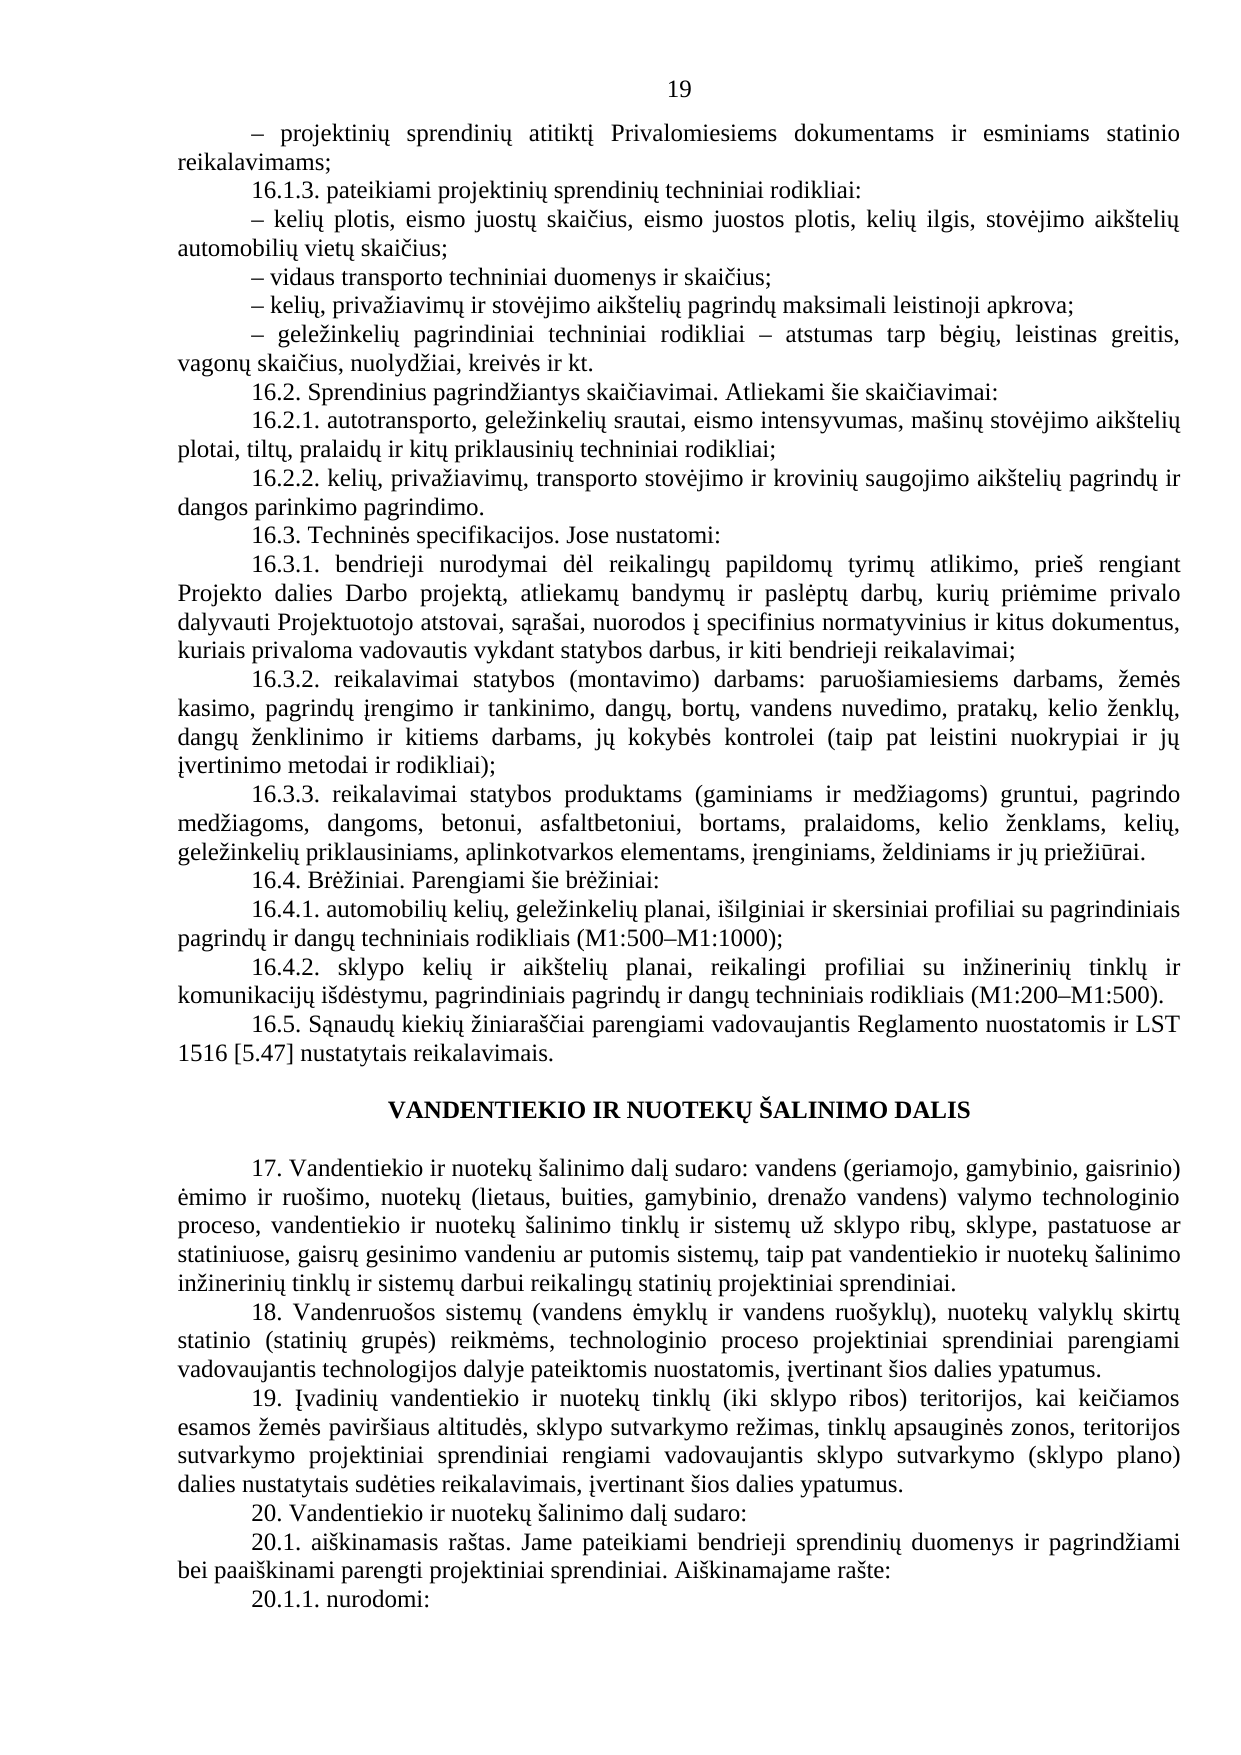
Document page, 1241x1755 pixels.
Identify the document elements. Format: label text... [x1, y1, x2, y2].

text 16.4.1. automobilių kelių, geležinkelių planai, išilginiai ir skersiniai profiliai su pagrindiniais pagrindų ir dangų techniniais rodikliais (M1:500–M1:1000); [177, 894, 1181, 952]
text 16.3. Techninės specifikacijos. Jose nustatomi: [177, 521, 1181, 549]
text 16.2. Sprendinius pagrindžiantys skaičiavimai. Atliekami šie skaičiavimai: [177, 377, 1181, 406]
text 16.3.2. reikalavimai statybos (montavimo) darbams: paruošiamiesiems darbams, žemės kasimo, pagrindų įrengimo ir tankinimo, dangų, bortų, vandens nuvedimo, pratakų, kelio ženklų, dangų ženklinimo ir kitiems darbams, jų kokybės kontrolei (taip pat leistini nuokrypiai ir jų įvertinimo metodai ir rodikliai); [177, 664, 1181, 779]
text 16.4. Brėžiniai. Parengiami šie brėžiniai: [177, 866, 1181, 894]
text – kelių, privažiavimų ir stovėjimo aikštelių pagrindų maksimali leistinoji apkrova; [177, 291, 1181, 319]
text – vidaus transporto techniniai duomenys ir skaičius; [177, 262, 1181, 291]
text 17. Vandentiekio ir nuotekų šalinimo dalį sudaro: vandens (geriamojo, gamybinio, gaisrinio) ėmimo ir ruošimo, nuotekų (lietaus, buities, gamybinio, drenažo vandens) valymo technologinio proceso, vandentiekio ir nuotekų šalinimo tinklų ir sistemų už sklypo ribų, sklype, pastatuose ar statiniuose, gaisrų gesinimo vandeniu ar putomis sistemų, taip pat vandentiekio ir nuotekų šalinimo inžinerinių tinklų ir sistemų darbui reikalingų statinių projektiniai sprendiniai. [177, 1153, 1181, 1297]
text – projektinių sprendinių atitiktį Privalomiesiems dokumentams ir esminiams statinio reikalavimams; [177, 118, 1181, 176]
text 16.3.1. bendrieji nurodymai dėl reikalingų papildomų tyrimų atlikimo, prieš rengiant Projekto dalies Darbo projektą, atliekamų bandymų ir paslėptų darbų, kurių priėmime privalo dalyvauti Projektuotojo atstovai, sąrašai, nuorodos į specifinius normatyvinius ir kitus dokumentus, kuriais privaloma vadovautis vykdant statybos darbus, ir kiti bendrieji reikalavimai; [177, 549, 1181, 664]
text 19. Įvadinių vandentiekio ir nuotekų tinklų (iki sklypo ribos) teritorijos, kai keičiamos esamos žemės paviršiaus altitudės, sklypo sutvarkymo režimas, tinklų apsauginės zonos, teritorijos sutvarkymo projektiniai sprendiniai rengiami vadovaujantis sklypo sutvarkymo (sklypo plano) dalies nustatytais sudėties reikalavimais, įvertinant šios dalies ypatumus. [177, 1383, 1181, 1498]
text 16.4.2. sklypo kelių ir aikštelių planai, reikalingi profiliai su inžinerinių tinklų ir komunikacijų išdėstymu, pagrindiniais pagrindų ir dangų techniniais rodikliais (M1:200–M1:500). [177, 952, 1181, 1009]
text 16.2.2. kelių, privažiavimų, transporto stovėjimo ir krovinių saugojimo aikštelių pagrindų ir dangos parinkimo pagrindimo. [177, 463, 1181, 521]
text – geležinkelių pagrindiniai techniniai rodikliai – atstumas tarp bėgių, leistinas greitis, vagonų skaičius, nuolydžiai, kreivės ir kt. [177, 319, 1181, 377]
text 16.5. Sąnaudų kiekių žiniaraščiai parengiami vadovaujantis Reglamento nuostatomis ir LST 1516 [5.47] nustatytais reikalavimais. [177, 1009, 1181, 1067]
text 16.3.3. reikalavimai statybos produktams (gaminiams ir medžiagoms) gruntui, pagrindo medžiagoms, dangoms, betonui, asfaltbetoniui, bortams, pralaidoms, kelio ženklams, kelių, geležinkelių priklausiniams, aplinkotvarkos elementams, įrenginiams, želdiniams ir jų priežiūrai. [177, 779, 1181, 866]
text 20. Vandentiekio ir nuotekų šalinimo dalį sudaro: [177, 1498, 1181, 1527]
text 20.1. aiškinamasis raštas. Jame pateikiami bendrieji sprendinių duomenys ir pagrindžiami bei paaiškinami parengti projektiniai sprendiniai. Aiškinamajame rašte: [177, 1527, 1181, 1584]
text 18. Vandenruošos sistemų (vandens ėmyklų ir vandens ruošyklų), nuotekų valyklų skirtų statinio (statinių grupės) reikmėms, technologinio proceso projektiniai sprendiniai parengiami vadovaujantis technologijos dalyje pateiktomis nuostatomis, įvertinant šios dalies ypatumus. [177, 1297, 1181, 1383]
text VANDENTIEKIO IR NUOTEKŲ ŠALINIMO DALIS [177, 1096, 1181, 1124]
text 16.2.1. autotransporto, geležinkelių srautai, eismo intensyvumas, mašinų stovėjimo aikštelių plotai, tiltų, pralaidų ir kitų priklausinių techniniai rodikliai; [177, 406, 1181, 463]
text – kelių plotis, eismo juostų skaičius, eismo juostos plotis, kelių ilgis, stovėjimo aikštelių automobilių vietų skaičius; [177, 204, 1181, 262]
text 20.1.1. nurodomi: [177, 1584, 1181, 1613]
text 16.1.3. pateikiami projektinių sprendinių techniniai rodikliai: [177, 176, 1181, 204]
